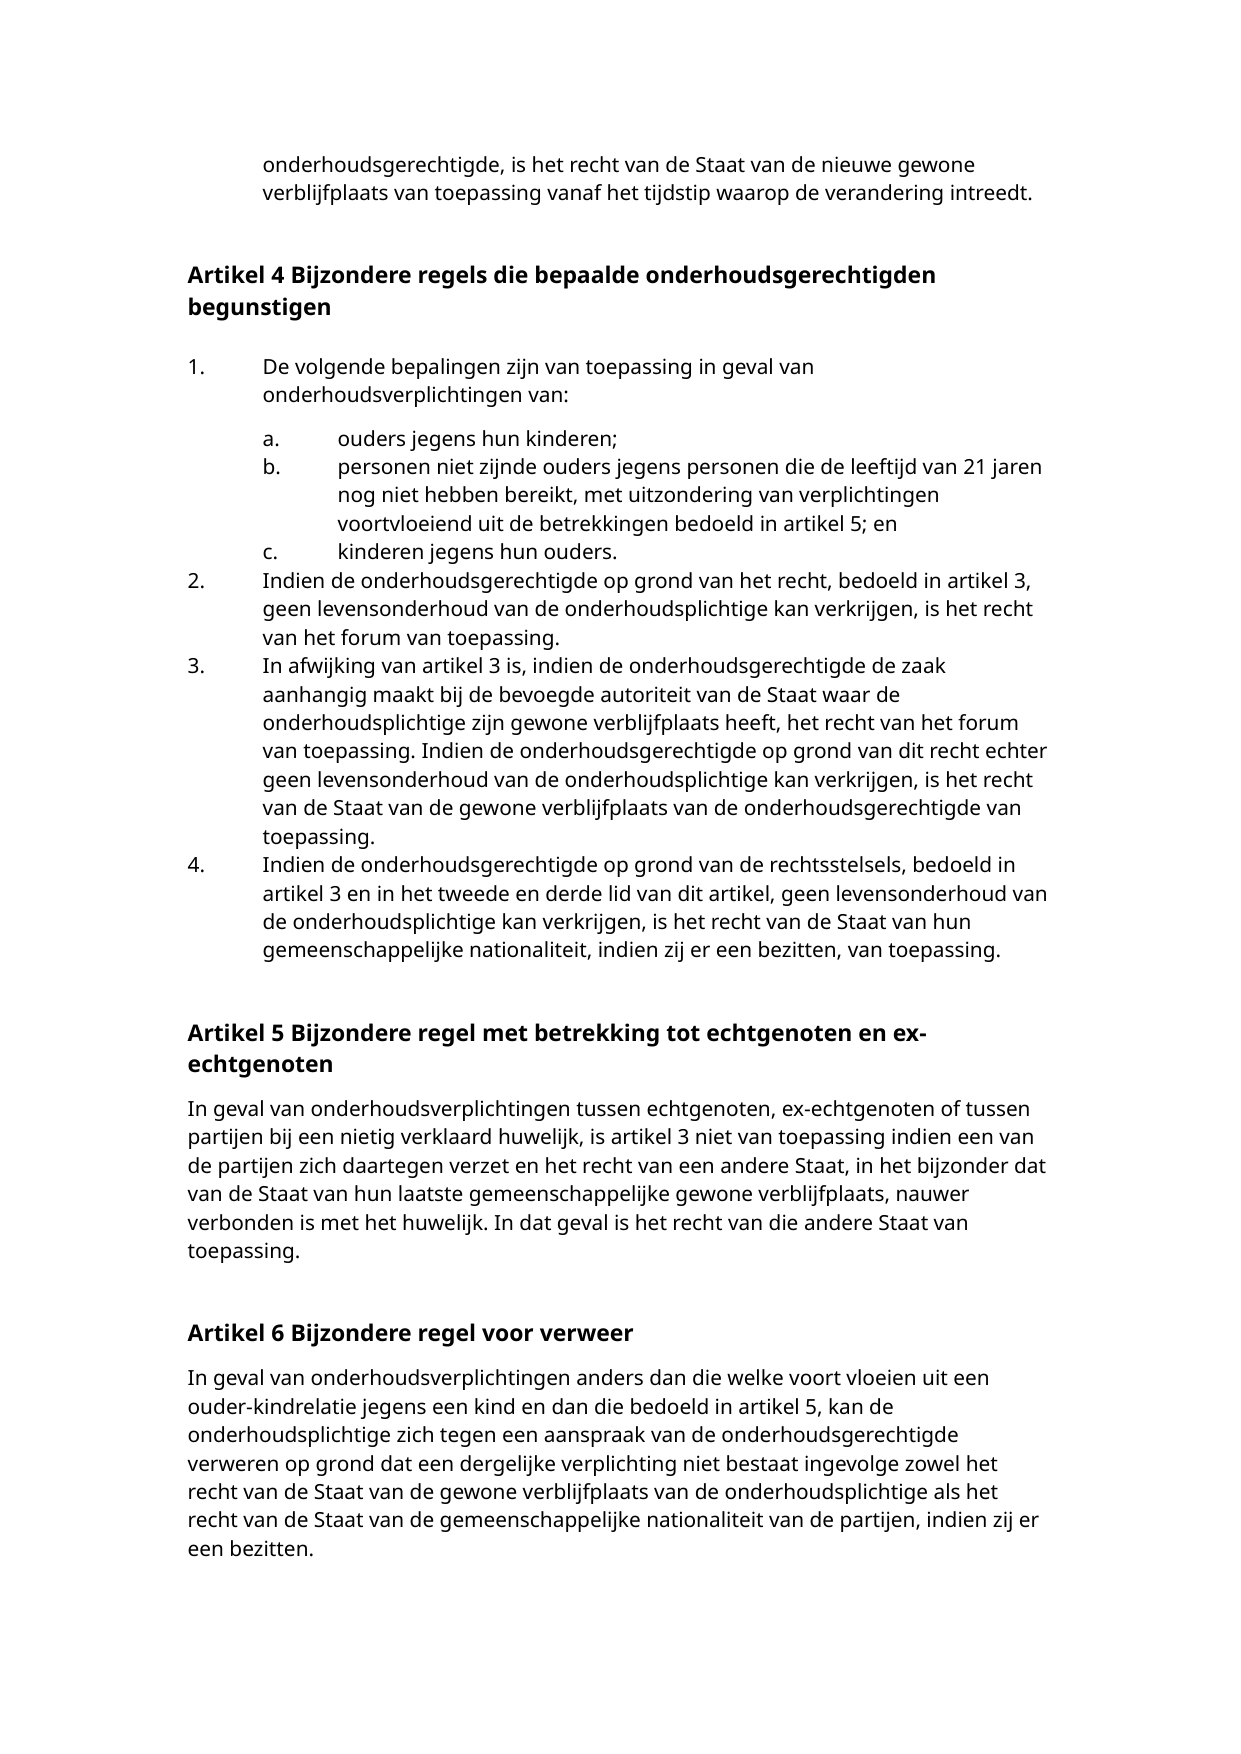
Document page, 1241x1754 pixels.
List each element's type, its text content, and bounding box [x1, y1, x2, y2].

subtitle Artikel 6 Bijzondere regel voor verweer [187, 1317, 1053, 1348]
list Indien de onderhoudsgerechtigde op grond van het recht, bedoeld in artikel 3, geen levensonderhoud van de onderhoudsplichtige kan verkrijgen, is het recht van het forum van toepassing. [187, 566, 1053, 651]
list De volgende bepalingen zijn van toepassing in geval van onderhoudsverplichtingen van: [187, 352, 1053, 409]
subtitle Artikel 5 Bijzondere regel met betrekking tot echtgenoten en ex-echtgenoten [187, 1017, 1053, 1079]
text In geval van onderhoudsverplichtingen anders dan die welke voort vloeien uit een ouder-kindrelatie jegens een kind en dan die bedoeld in artikel 5, kan de onderhoudsplichtige zich tegen een aanspraak van de onderhoudsgerechtigde verweren op grond dat een dergelijke verplichting niet bestaat ingevolge zowel het recht van de Staat van de gewone verblijfplaats van de onderhoudsplichtige als het recht van de Staat van de gemeenschappelijke nationaliteit van de partijen, indien zij er een bezitten. [187, 1363, 1053, 1562]
list Indien de onderhoudsgerechtigde op grond van de rechtsstelsels, bedoeld in artikel 3 en in het tweede en derde lid van dit artikel, geen levensonderhoud van de onderhoudsplichtige kan verkrijgen, is het recht van de Staat van hun gemeenschappelijke nationaliteit, indien zij er een bezitten, van toepassing. [187, 850, 1053, 964]
list In afwijking van artikel 3 is, indien de onderhoudsgerechtigde de zaak aanhangig maakt bij de bevoegde autoriteit van de Staat waar de onderhoudsplichtige zijn gewone verblijfplaats heeft, het recht van het forum van toepassing. Indien de onderhoudsgerechtigde op grond van dit recht echter geen levensonderhoud van de onderhoudsplichtige kan verkrijgen, is het recht van de Staat van de gewone verblijfplaats van de onderhoudsgerechtigde van toepassing. [187, 651, 1053, 850]
list kinderen jegens hun ouders. [262, 537, 1053, 566]
text In geval van onderhoudsverplichtingen tussen echtgenoten, ex-echtgenoten of tussen partijen bij een nietig verklaard huwelijk, is artikel 3 niet van toepassing indien een van de partijen zich daartegen verzet en het recht van een andere Staat, in het bijzonder dat van de Staat van hun laatste gemeenschappelijke gewone verblijfplaats, nauwer verbonden is met het huwelijk. In dat geval is het recht van die andere Staat van toepassing. [187, 1094, 1053, 1265]
list personen niet zijnde ouders jegens personen die de leeftijd van 21 jaren nog niet hebben bereikt, met uitzondering van verplichtingen voortvloeiend uit de betrekkingen bedoeld in artikel 5; en [262, 452, 1053, 537]
list onderhoudsgerechtigde, is het recht van de Staat van de nieuwe gewone verblijfplaats van toepassing vanaf het tijdstip waarop de verandering intreedt. [187, 150, 1053, 207]
subtitle Artikel 4 Bijzondere regels die bepaalde onderhoudsgerechtigden begunstigen [187, 259, 1053, 322]
list ouders jegens hun kinderen; [262, 424, 1053, 452]
